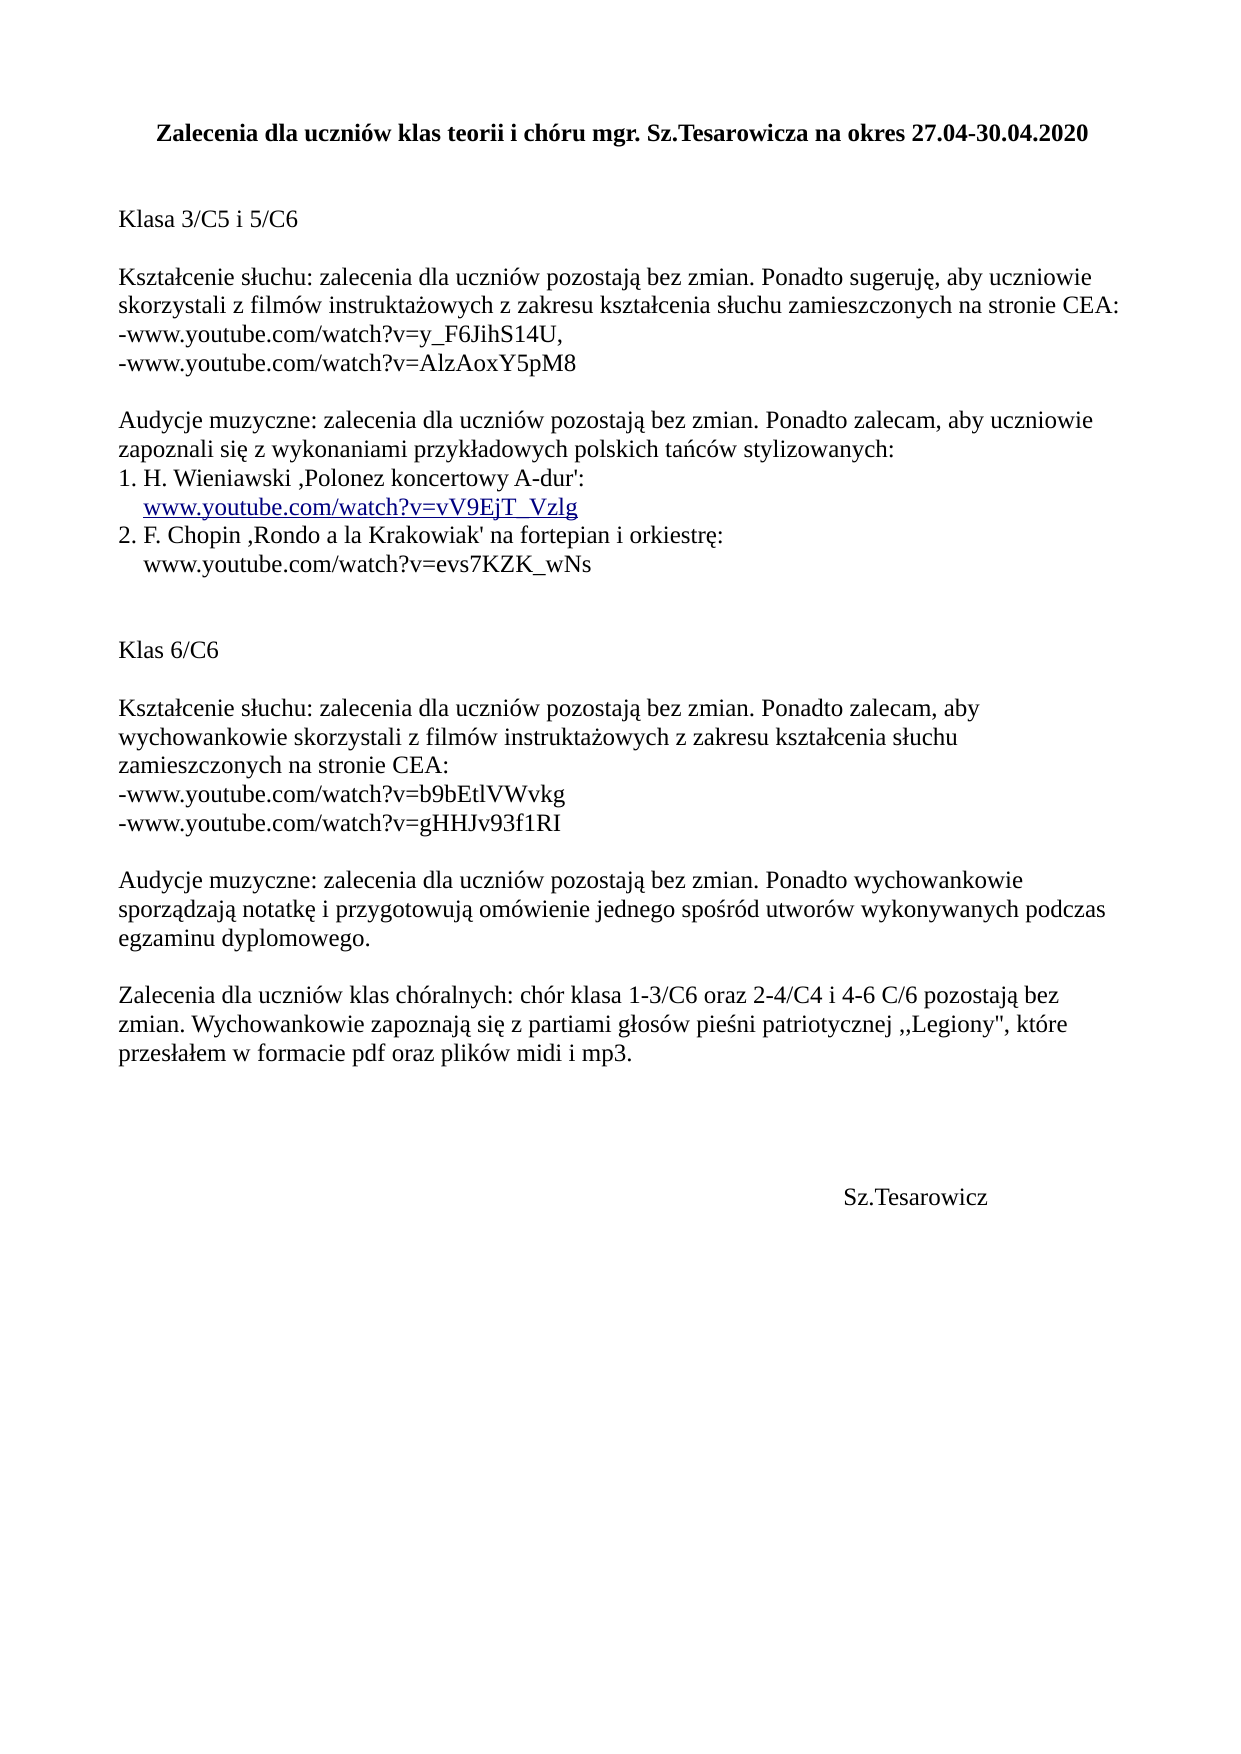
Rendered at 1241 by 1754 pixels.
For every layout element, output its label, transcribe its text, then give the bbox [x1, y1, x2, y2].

text Klasa 3/C5 i 5/C6 [118, 204, 1122, 233]
text Kształcenie słuchu: zalecenia dla uczniów pozostają bez zmian. Ponadto sugeruję, aby uczniowie skorzystali z filmów instruktażowych z zakresu kształcenia słuchu zamieszczonych na stronie CEA: [118, 262, 1122, 319]
text 1. H. Wieniawski ,Polonez koncertowy A-dur': [118, 463, 1122, 492]
text Kształcenie słuchu: zalecenia dla uczniów pozostają bez zmian. Ponadto zalecam, aby wychowankowie skorzystali z filmów instruktażowych z zakresu kształcenia słuchu zamieszczonych na stronie CEA: [118, 693, 1122, 779]
text -www.youtube.com/watch?v=gHHJv93f1RI [118, 808, 1122, 837]
text www.youtube.com/watch?v=vV9EjT_Vzlg [118, 492, 1122, 521]
text -www.youtube.com/watch?v=y_F6JihS14U, [118, 319, 1122, 348]
text Klas 6/C6 [118, 636, 1122, 664]
text Zalecenia dla uczniów klas teorii i chóru mgr. Sz.Tesarowicza na okres 27.04-30.04.2020 [118, 118, 1122, 147]
text 2. F. Chopin ,Rondo a la Krakowiak' na fortepian i orkiestrę: [118, 521, 1122, 549]
text -www.youtube.com/watch?v=AlzAoxY5pM8 [118, 348, 1122, 377]
text Audycje muzyczne: zalecenia dla uczniów pozostają bez zmian. Ponadto zalecam, aby uczniowie zapoznali się z wykonaniami przykładowych polskich tańców stylizowanych: [118, 406, 1122, 463]
text Audycje muzyczne: zalecenia dla uczniów pozostają bez zmian. Ponadto wychowankowie [118, 866, 1122, 894]
text sporządzają notatkę i przygotowują omówienie jednego spośród utworów wykonywanych podczas egzaminu dyplomowego. [118, 894, 1122, 952]
text Sz.Tesarowicz [118, 1182, 1122, 1211]
text -www.youtube.com/watch?v=b9bEtlVWvkg [118, 779, 1122, 808]
text www.youtube.com/watch?v=evs7KZK_wNs [118, 549, 1122, 578]
text Zalecenia dla uczniów klas chóralnych: chór klasa 1-3/C6 oraz 2-4/C4 i 4-6 C/6 pozostają bez zmian. Wychowankowie zapoznają się z partiami głosów pieśni patriotycznej ,,Legiony'', które przesłałem w formacie pdf oraz plików midi i mp3. [118, 981, 1122, 1067]
